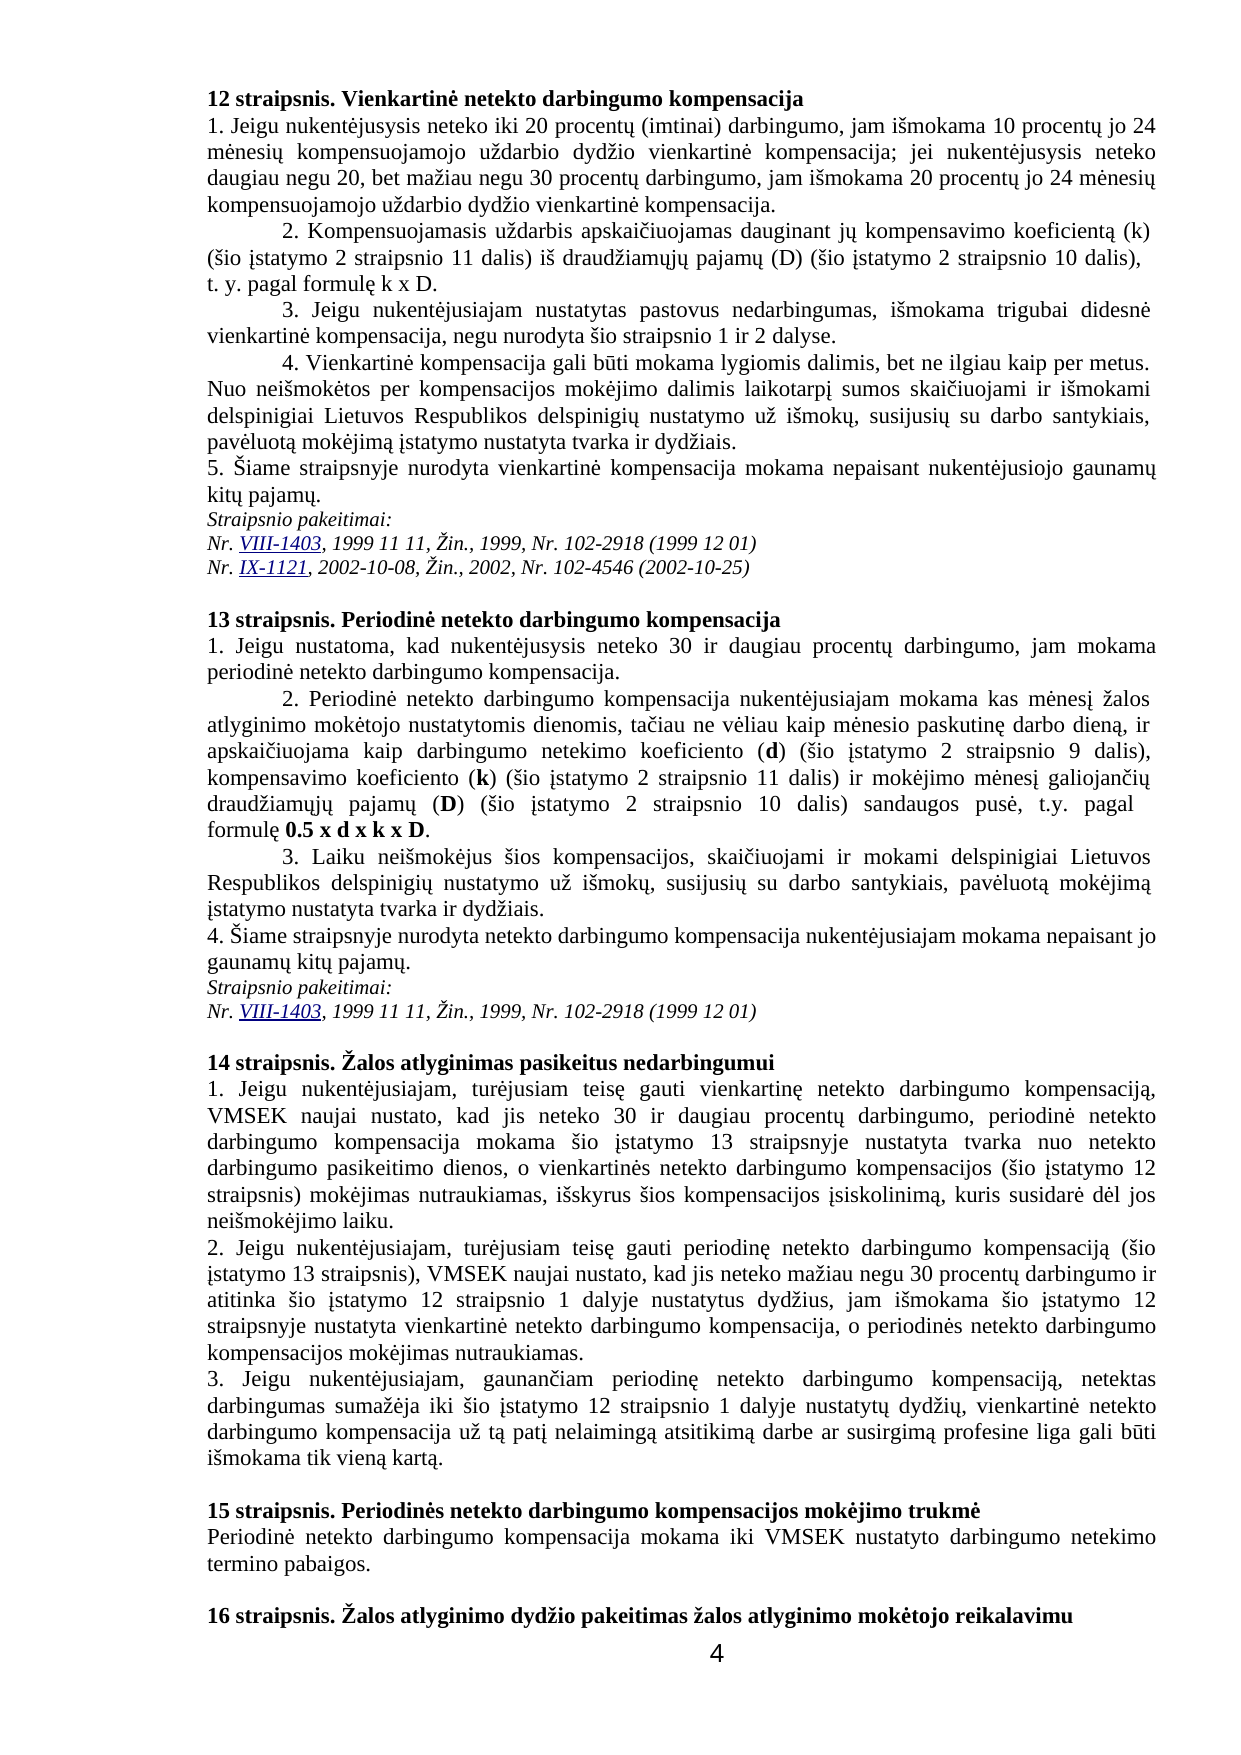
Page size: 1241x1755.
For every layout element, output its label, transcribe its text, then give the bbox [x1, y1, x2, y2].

text 13 straipsnis. Periodinė netekto darbingumo kompensacija [207, 606, 1158, 632]
text Straipsnio pakeitimai: [207, 507, 1158, 531]
text 4. Vienkartinė kompensacija gali būti mokama lygiomis dalimis, bet ne ilgiau kaip per metus. Nuo neišmokėtos per kompensacijos mokėjimo dalimis laikotarpį sumos skaičiuojami ir išmokami delspinigiai Lietuvos Respublikos delspinigių nustatymo už išmokų, susijusių su darbo santykiais, pavėluotą mokėjimą įstatymo nustatyta tvarka ir dydžiais. [207, 349, 1152, 454]
text 3. Jeigu nukentėjusiajam nustatytas pastovus nedarbingumas, išmokama trigubai didesnė vienkartinė kompensacija, negu nurodyta šio straipsnio 1 ir 2 dalyse. [207, 296, 1152, 349]
text 2. Periodinė netekto darbingumo kompensacija nukentėjusiajam mokama kas mėnesį žalos atlyginimo mokėtojo nustatytomis dienomis, tačiau ne vėliau kaip mėnesio paskutinę darbo dieną, ir apskaičiuojama kaip darbingumo netekimo koeficiento (d) (šio įstatymo 2 straipsnio 9 dalis), kompensavimo koeficiento (k) (šio įstatymo 2 straipsnio 11 dalis) ir mokėjimo mėnesį galiojančių draudžiamųjų pajamų (D) (šio įstatymo 2 straipsnio 10 dalis) sandaugos pusė, t.y. pagal formulę 0.5 x d x k x D. [207, 685, 1152, 843]
text 1. Jeigu nukentėjusiajam, turėjusiam teisę gauti vienkartinę netekto darbingumo kompensaciją, VMSEK naujai nustato, kad jis neteko 30 ir daugiau procentų darbingumo, periodinė netekto darbingumo kompensacija mokama šio įstatymo 13 straipsnyje nustatyta tvarka nuo netekto darbingumo pasikeitimo dienos, o vienkartinės netekto darbingumo kompensacijos (šio įstatymo 12 straipsnis) mokėjimas nutraukiamas, išskyrus šios kompensacijos įsiskolinimą, kuris susidarė dėl jos neišmokėjimo laiku. [207, 1075, 1158, 1233]
text 1. Jeigu nukentėjusysis neteko iki 20 procentų (imtinai) darbingumo, jam išmokama 10 procentų jo 24 mėnesių kompensuojamojo uždarbio dydžio vienkartinė kompensacija; jei nukentėjusysis neteko daugiau negu 20, bet mažiau negu 30 procentų darbingumo, jam išmokama 20 procentų jo 24 mėnesių kompensuojamojo uždarbio dydžio vienkartinė kompensacija. [207, 112, 1158, 217]
text Nr. IX-1121, 2002-10-08, Žin., 2002, Nr. 102-4546 (2002-10-25) [207, 555, 1152, 579]
text Nr. VIII-1403, 1999 11 11, Žin., 1999, Nr. 102-2918 (1999 12 01) [207, 531, 1152, 555]
text 3. Jeigu nukentėjusiajam, gaunančiam periodinę netekto darbingumo kompensaciją, netektas darbingumas sumažėja iki šio įstatymo 12 straipsnio 1 dalyje nustatytų dydžių, vienkartinė netekto darbingumo kompensacija už tą patį nelaimingą atsitikimą darbe ar susirgimą profesine liga gali būti išmokama tik vieną kartą. [207, 1365, 1158, 1471]
text 2. Kompensuojamasis uždarbis apskaičiuojamas dauginant jų kompensavimo koeficientą (k) (šio įstatymo 2 straipsnio 11 dalis) iš draudžiamųjų pajamų (D) (šio įstatymo 2 straipsnio 10 dalis), t. y. pagal formulę k x D. [207, 217, 1152, 296]
text 15 straipsnis. Periodinės netekto darbingumo kompensacijos mokėjimo trukmė [207, 1497, 1158, 1523]
text 14 straipsnis. Žalos atlyginimas pasikeitus nedarbingumui [207, 1049, 1158, 1075]
text 2. Jeigu nukentėjusiajam, turėjusiam teisę gauti periodinę netekto darbingumo kompensaciją (šio įstatymo 13 straipsnis), VMSEK naujai nustato, kad jis neteko mažiau negu 30 procentų darbingumo ir atitinka šio įstatymo 12 straipsnio 1 dalyje nustatytus dydžius, jam išmokama šio įstatymo 12 straipsnyje nustatyta vienkartinė netekto darbingumo kompensacija, o periodinės netekto darbingumo kompensacijos mokėjimas nutraukiamas. [207, 1233, 1158, 1365]
text 5. Šiame straipsnyje nurodyta vienkartinė kompensacija mokama nepaisant nukentėjusiojo gaunamų kitų pajamų. [207, 454, 1158, 507]
text Periodinė netekto darbingumo kompensacija mokama iki VMSEK nustatyto darbingumo netekimo termino pabaigos. [207, 1523, 1158, 1576]
text Straipsnio pakeitimai: [207, 974, 1158, 999]
text 16 straipsnis. Žalos atlyginimo dydžio pakeitimas žalos atlyginimo mokėtojo reikalavimu [207, 1602, 1158, 1629]
text Nr. VIII-1403, 1999 11 11, Žin., 1999, Nr. 102-2918 (1999 12 01) [207, 999, 1152, 1023]
text 4. Šiame straipsnyje nurodyta netekto darbingumo kompensacija nukentėjusiajam mokama nepaisant jo gaunamų kitų pajamų. [207, 922, 1158, 974]
text 3. Laiku neišmokėjus šios kompensacijos, skaičiuojami ir mokami delspinigiai Lietuvos Respublikos delspinigių nustatymo už išmokų, susijusių su darbo santykiais, pavėluotą mokėjimą įstatymo nustatyta tvarka ir dydžiais. [207, 843, 1152, 922]
text 1. Jeigu nustatoma, kad nukentėjusysis neteko 30 ir daugiau procentų darbingumo, jam mokama periodinė netekto darbingumo kompensacija. [207, 632, 1158, 685]
text 12 straipsnis. Vienkartinė netekto darbingumo kompensacija [207, 85, 1158, 112]
